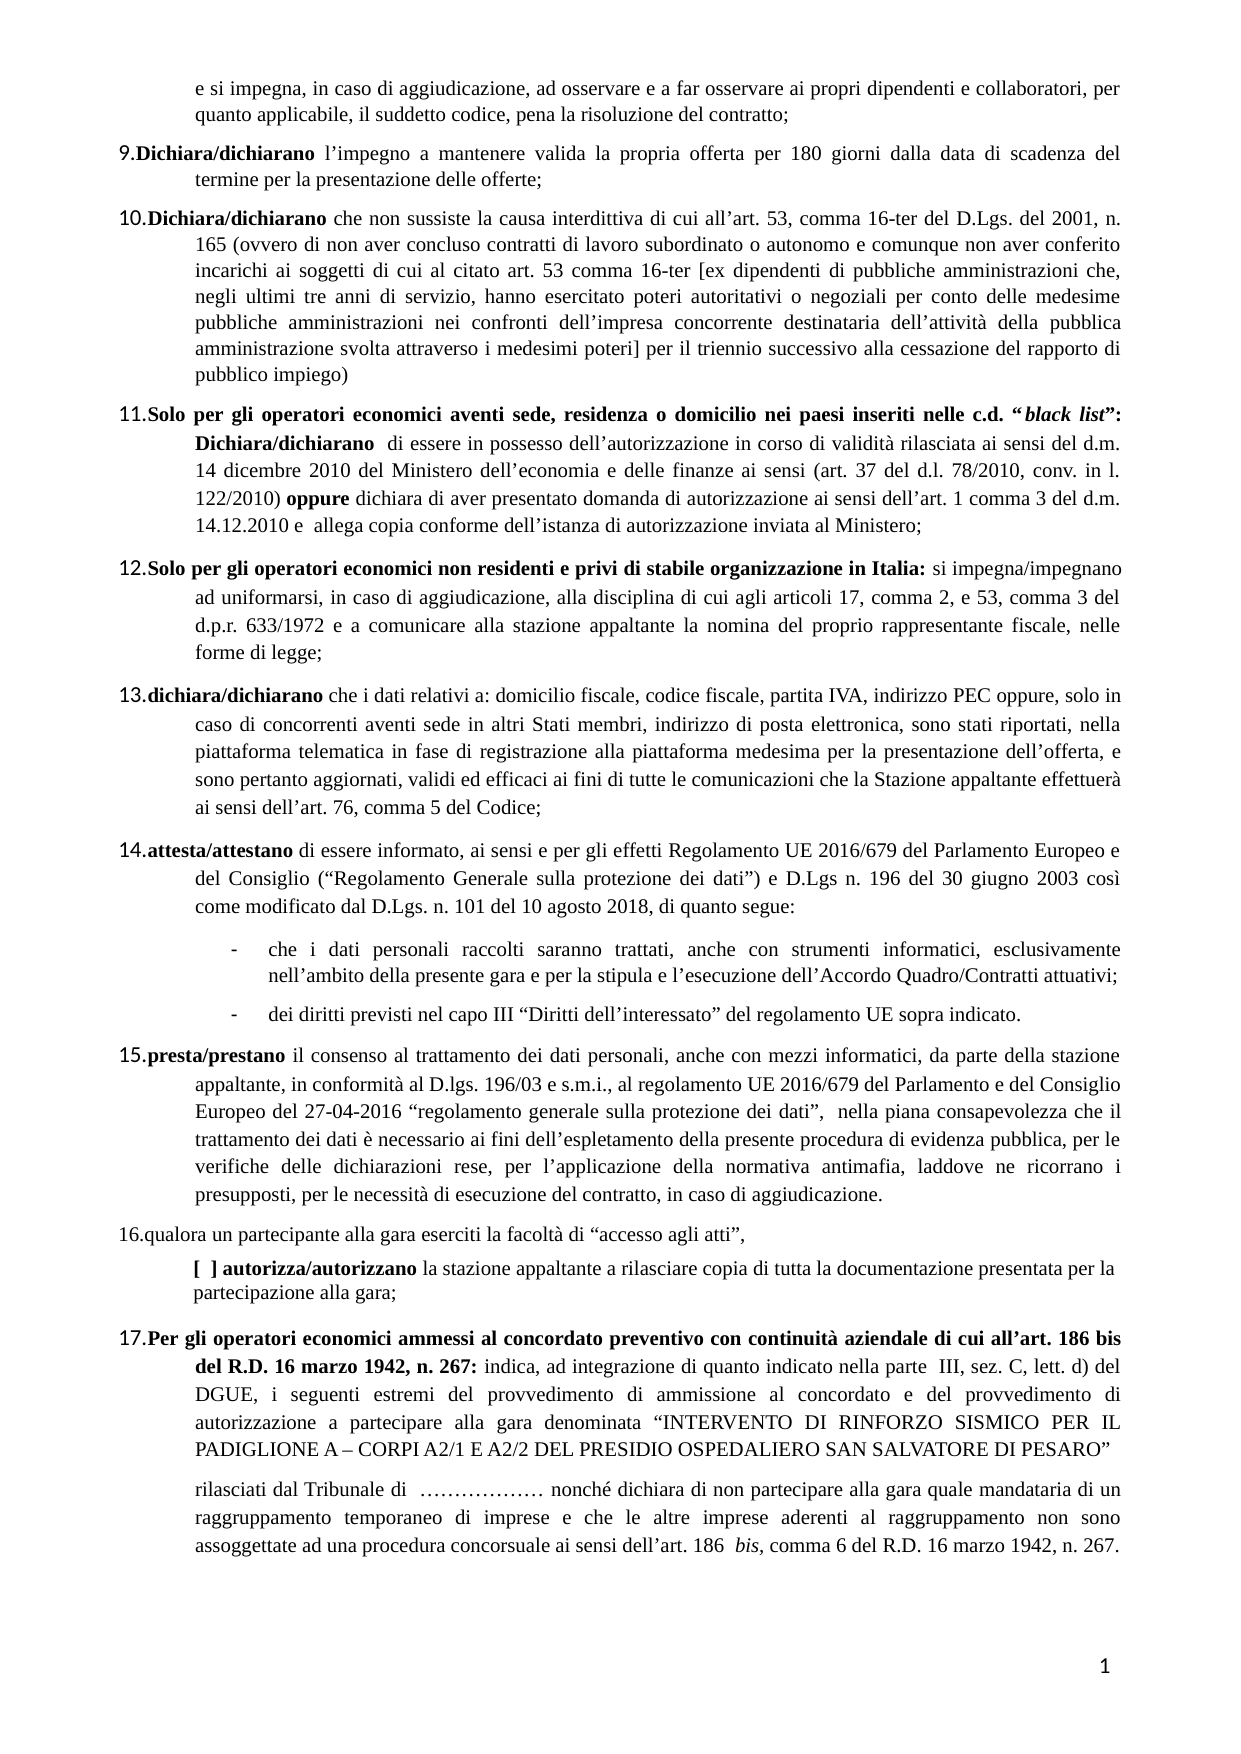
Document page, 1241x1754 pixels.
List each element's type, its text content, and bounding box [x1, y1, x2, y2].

list che i dati personali raccolti saranno trattati, anche con strumenti informatici, esclusivamente nell’ambito della presente gara e per la stipula e l’esecuzione dell’Accordo Quadro/Contratti attuativi; [231, 934, 1122, 987]
list Dichiara/dichiarano l’impegno a mantenere valida la propria offerta per 180 giorni dalla data di scadenza del termine per la presentazione delle offerte; [118, 139, 1122, 192]
list Solo per gli operatori economici aventi sede, residenza o domicilio nei paesi inseriti nelle c.d. “black list”: Dichiara/dichiarano di essere in possesso dell’autorizzazione in corso di validità rilasciata ai sensi del d.m. 14 dicembre 2010 del Ministero dell’economia e delle finanze ai sensi (art. 37 del d.l. 78/2010, conv. in l. 122/2010) oppure dichiara di aver presentato domanda di autorizzazione ai sensi dell’art. 1 comma 3 del d.m. 14.12.2010 e allega copia conforme dell’istanza di autorizzazione inviata al Ministero; [118, 399, 1122, 537]
list Solo per gli operatori economici non residenti e privi di stabile organizzazione in Italia: si impegna/impegnano ad uniformarsi, in caso di aggiudicazione, alla disciplina di cui agli articoli 17, comma 2, e 53, comma 3 del d.p.r. 633/1972 e a comunicare alla stazione appaltante la nomina del proprio rappresentante fiscale, nelle forme di legge; [118, 553, 1122, 664]
list Dichiara/dichiarano che non sussiste la causa interdittiva di cui all’art. 53, comma 16-ter del D.Lgs. del 2001, n. 165 (ovvero di non aver concluso contratti di lavoro subordinato o autonomo e comunque non aver conferito incarichi ai soggetti di cui al citato art. 53 comma 16-ter [ex dipendenti di pubbliche amministrazioni che, negli ultimi tre anni di servizio, hanno esercitato poteri autoritativi o negoziali per conto delle medesime pubbliche amministrazioni nei confronti dell’impresa concorrente destinataria dell’attività della pubblica amministrazione svolta attraverso i medesimi poteri] per il triennio successivo alla cessazione del rapporto di pubblico impiego) [118, 204, 1122, 386]
text [ ] autorizza/autorizzano la stazione appaltante a rilasciare copia di tutta la documentazione presentata per la partecipazione alla gara; [193, 1256, 1122, 1304]
list dei diritti previsti nel capo III “Diritti dell’interessato” del regolamento UE sopra indicato. [231, 999, 1122, 1027]
text rilasciati dal Tribunale di ……………… nonché dichiara di non partecipare alla gara quale mandataria di un raggruppamento temporaneo di imprese e che le altre imprese aderenti al raggruppamento non sono assoggettate ad una procedura concorsuale ai sensi dell’art. 186 bis, comma 6 del R.D. 16 marzo 1942, n. 267. [195, 1477, 1122, 1557]
list presta/prestano il consenso al trattamento dei dati personali, anche con mezzi informatici, da parte della stazione appaltante, in conformità al D.lgs. 196/03 e s.m.i., al regolamento UE 2016/679 del Parlamento e del Consiglio Europeo del 27-04-2016 “regolamento generale sulla protezione dei dati”, nella piana consapevolezza che il trattamento dei dati è necessario ai fini dell’espletamento della presente procedura di evidenza pubblica, per le verifiche delle dichiarazioni rese, per l’applicazione della normativa antimafia, laddove ne ricorrano i presupposti, per le necessità di esecuzione del contratto, in caso di aggiudicazione. [118, 1040, 1122, 1206]
list dichiara/dichiarano che i dati relativi a: domicilio fiscale, codice fiscale, partita IVA, indirizzo PEC oppure, solo in caso di concorrenti aventi sede in altri Stati membri, indirizzo di posta elettronica, sono stati riportati, nella piattaforma telematica in fase di registrazione alla piattaforma medesima per la presentazione dell’offerta, e sono pertanto aggiornati, validi ed efficaci ai fini di tutte le comunicazioni che la Stazione appaltante effettuerà ai sensi dell’art. 76, comma 5 del Codice; [118, 680, 1122, 819]
list attesta/attestano di essere informato, ai sensi e per gli effetti Regolamento UE 2016/679 del Parlamento Europeo e del Consiglio (“Regolamento Generale sulla protezione dei dati”) e D.Lgs n. 196 del 30 giugno 2003 così come modificato dal D.Lgs. n. 101 del 10 agosto 2018, di quanto segue: [118, 835, 1122, 918]
list Per gli operatori economici ammessi al concordato preventivo con continuità aziendale di cui all’art. 186 bis del R.D. 16 marzo 1942, n. 267: indica, ad integrazione di quanto indicato nella parte III, sez. C, lett. d) del DGUE, i seguenti estremi del provvedimento di ammissione al concordato e del provvedimento di autorizzazione a partecipare alla gara denominata “INTERVENTO DI RINFORZO SISMICO PER IL PADIGLIONE A – CORPI A2/1 E A2/2 DEL PRESIDIO OSPEDALIERO SAN SALVATORE DI PESARO” [118, 1323, 1122, 1461]
list qualora un partecipante alla gara eserciti la facoltà di “accesso agli atti”, [118, 1222, 1122, 1246]
list e si impegna, in caso di aggiudicazione, ad osservare e a far osservare ai propri dipendenti e collaboratori, per quanto applicabile, il suddetto codice, pena la risoluzione del contratto; [118, 75, 1122, 127]
